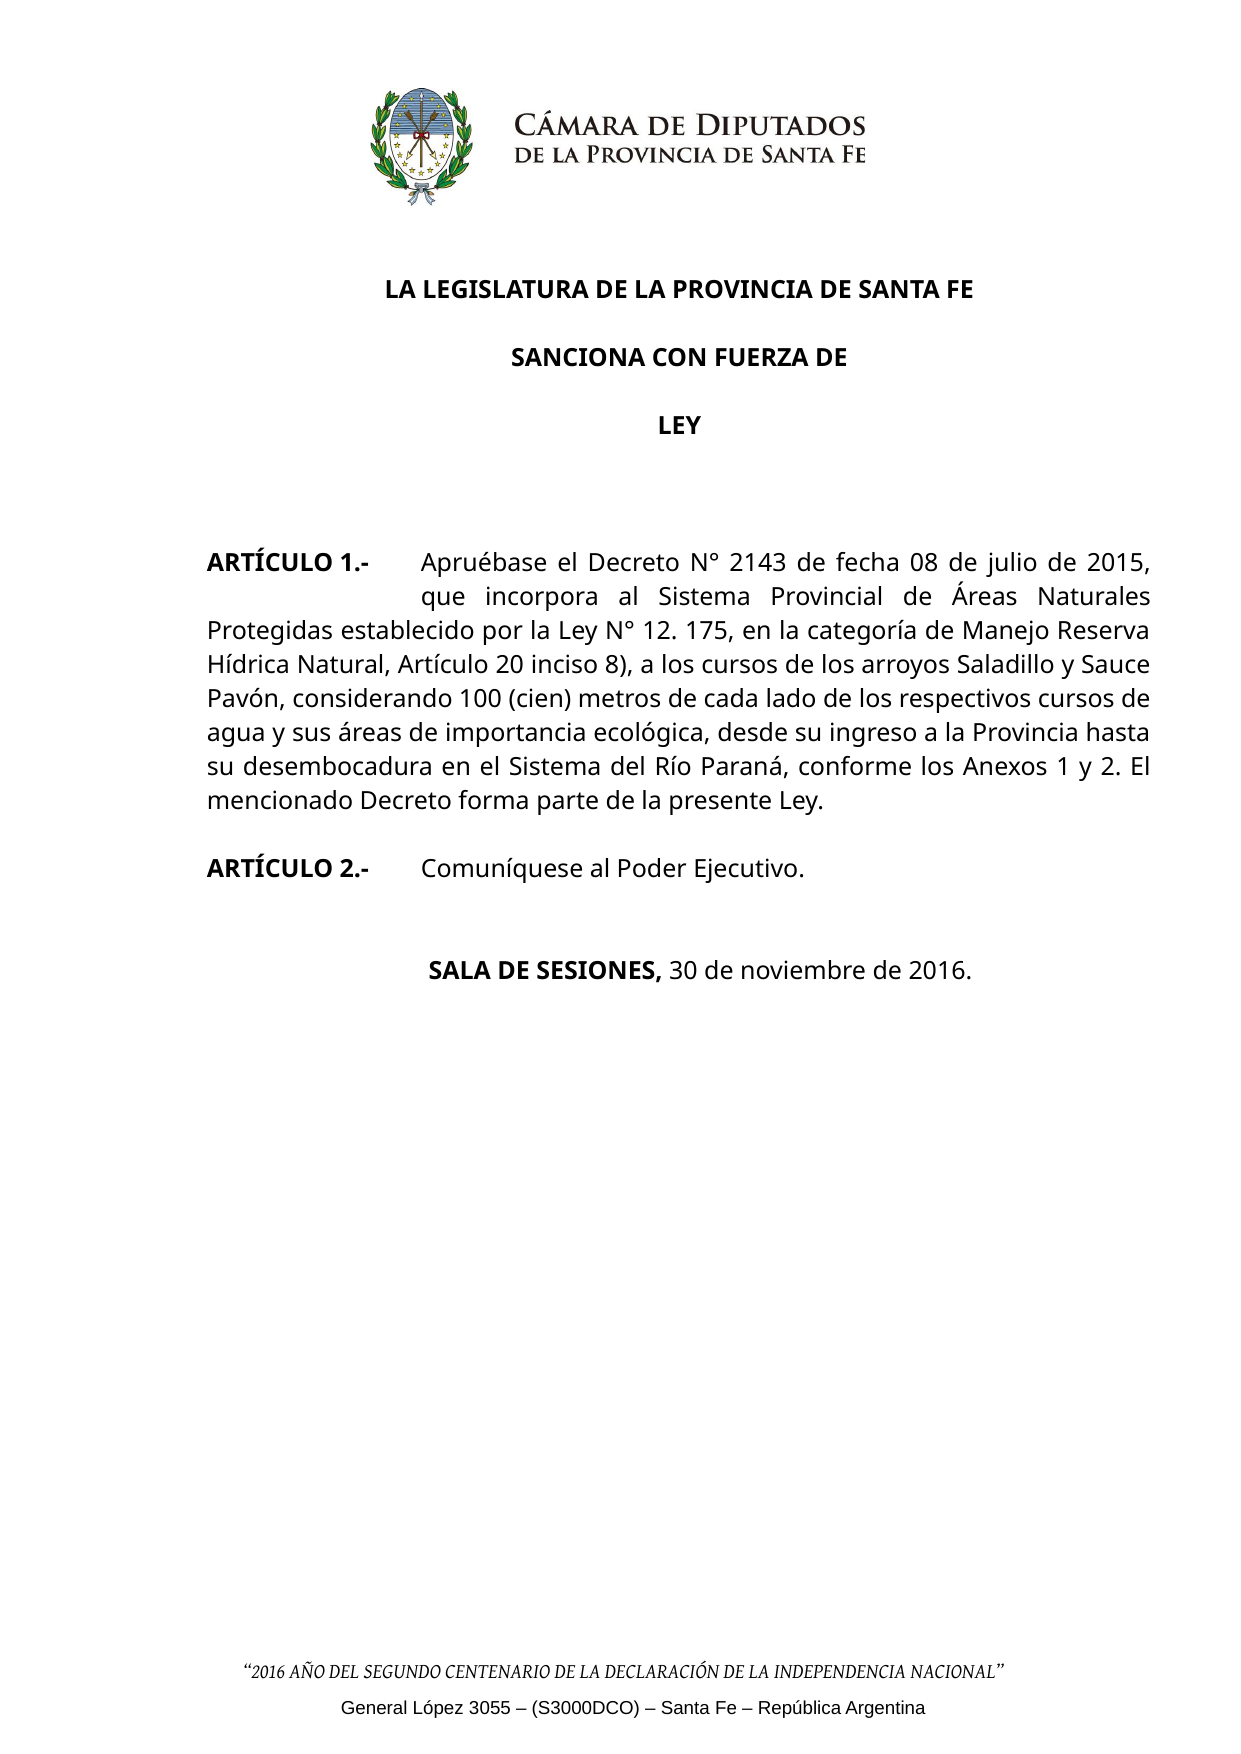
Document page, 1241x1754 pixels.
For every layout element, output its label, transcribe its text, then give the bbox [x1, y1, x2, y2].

table_header ARTÍCULO 1.- [207, 544, 421, 594]
picture [370, 88, 866, 210]
text Apruébase el Decreto N° 2143 de fecha 08 de julio de 2015, que incorpora al Sistema Provincial de Áreas Naturales Protegidas establecido por la Ley N° 12. 175, en la categoría de Manejo Reserva Hídrica Natural, Artículo 20 inciso 8), a los cursos de los arroyos Saladillo y Sauce Pavón, considerando 100 (cien) metros de cada lado de los respectivos cursos de agua y sus áreas de importancia ecológica, desde su ingreso a la Provincia hasta su desembocadura en el Sistema del Río Paraná, conforme los Anexos 1 y 2. El mencionado Decreto forma parte de la presente Ley. [207, 544, 1152, 817]
text SALA DE SESIONES, 30 de noviembre de 2016. [207, 953, 1152, 987]
text Comuníquese al Poder Ejecutivo. [421, 851, 1152, 885]
text LEY [207, 408, 1152, 442]
table_header ARTÍCULO 2.- [207, 851, 421, 901]
text SANCIONA CON FUERZA DE [207, 340, 1152, 374]
text LA LEGISLATURA DE LA PROVINCIA DE SANTA FE [207, 272, 1152, 306]
